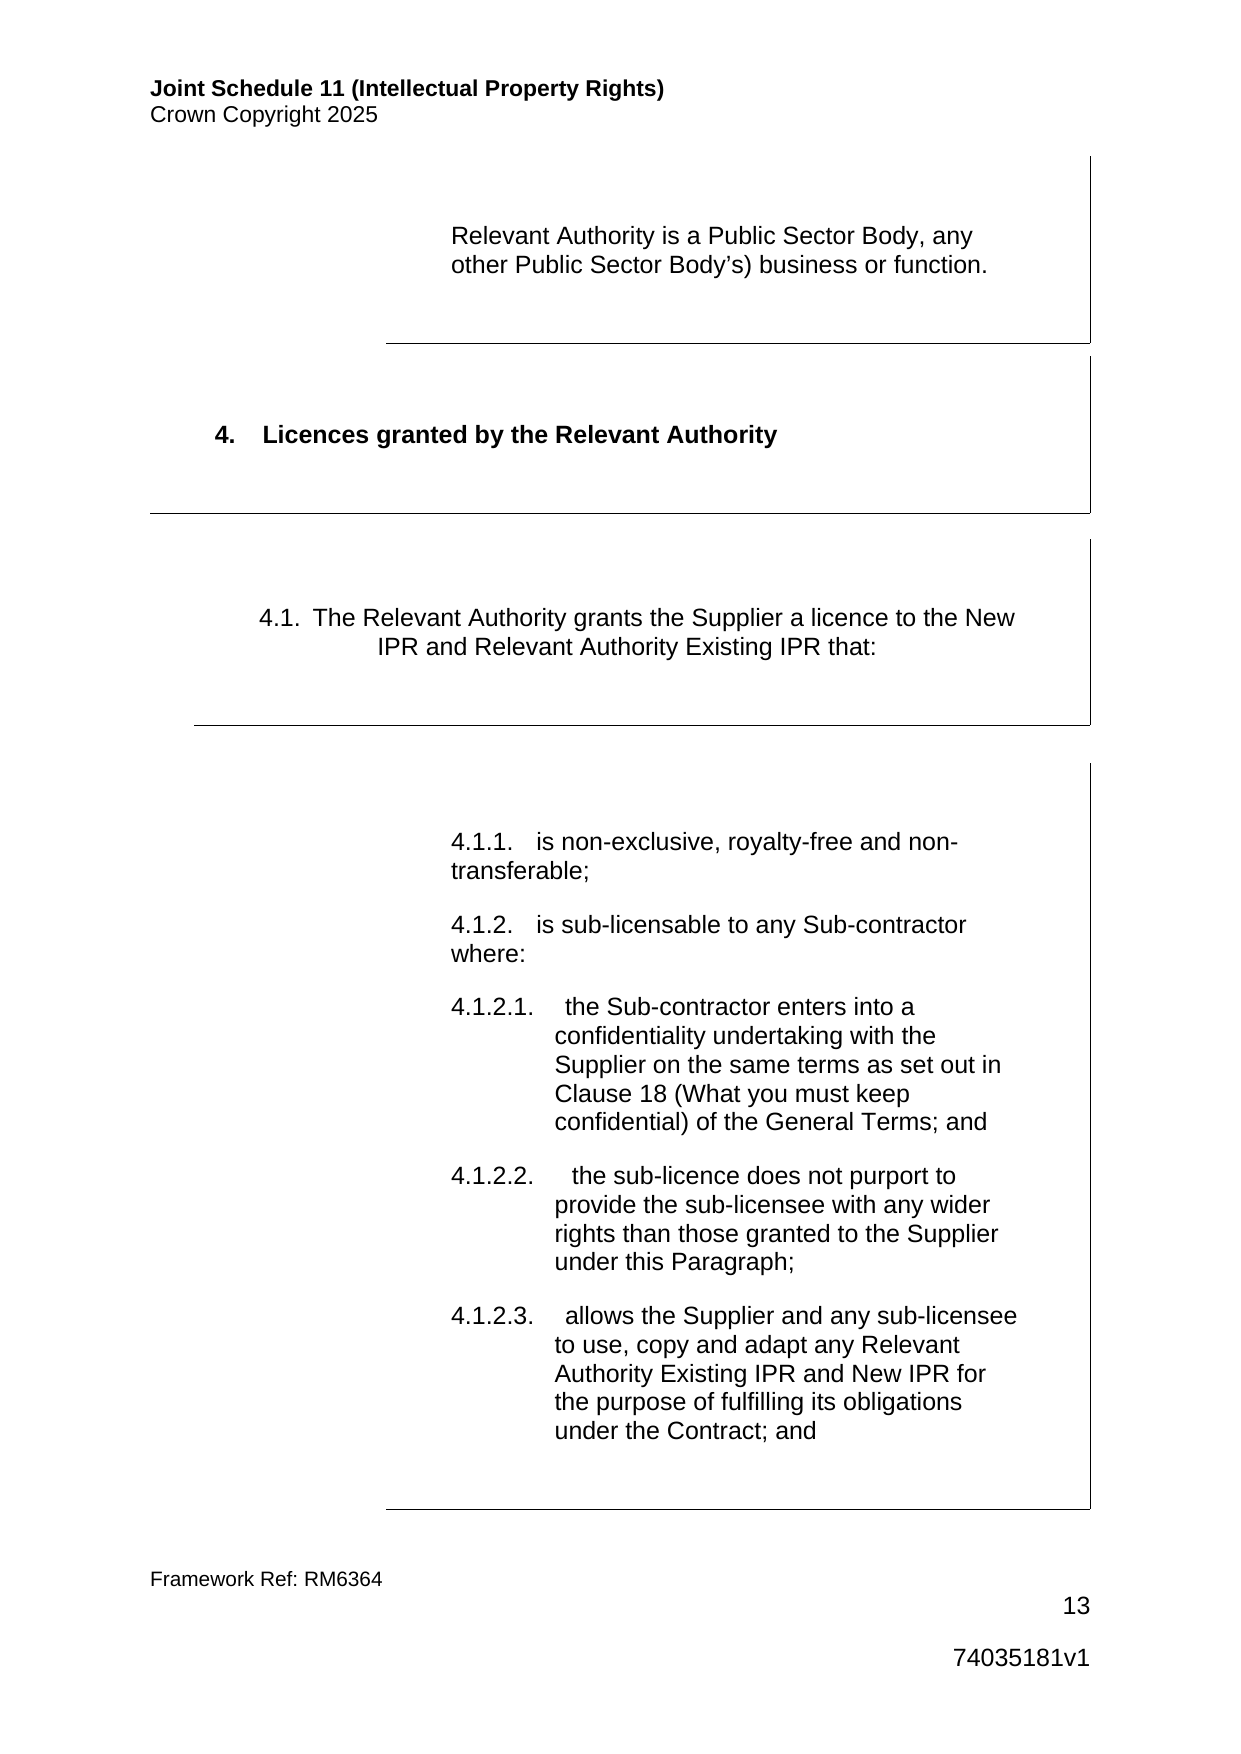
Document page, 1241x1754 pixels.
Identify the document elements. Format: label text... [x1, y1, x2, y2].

subtitle allows the Supplier and any sub-licensee to use, copy and adapt any Relevant Authority Existing IPR and New IPR for the purpose of fulfilling its obligations under the Contract; and [386, 1236, 1090, 1509]
subtitle is non-exclusive, royalty-free and non-transferable; [386, 763, 1090, 845]
subtitle The Relevant Authority grants the Supplier a licence to the New IPR and Relevant Authority Existing IPR that: [194, 538, 1090, 725]
subtitle is sub-licensable to any Sub-contractor where: [386, 845, 1090, 928]
subtitle Licences granted by the Relevant Authority [150, 356, 1090, 513]
subtitle the sub-licence does not purport to provide the sub-licensee with any wider rights than those granted to the Supplier under this Paragraph; [386, 1096, 1090, 1236]
subtitle for any other purpose relating to the exercise of the Relevant Authority’s (or, if the Relevant Authority is a Public Sector Body, any other Public Sector Body’s) business or function. [386, 156, 1090, 343]
subtitle the Sub-contractor enters into a confidentiality undertaking with the Supplier on the same terms as set out in Clause 18 (What you must keep confidential) of the General Terms; and [386, 928, 1090, 1096]
